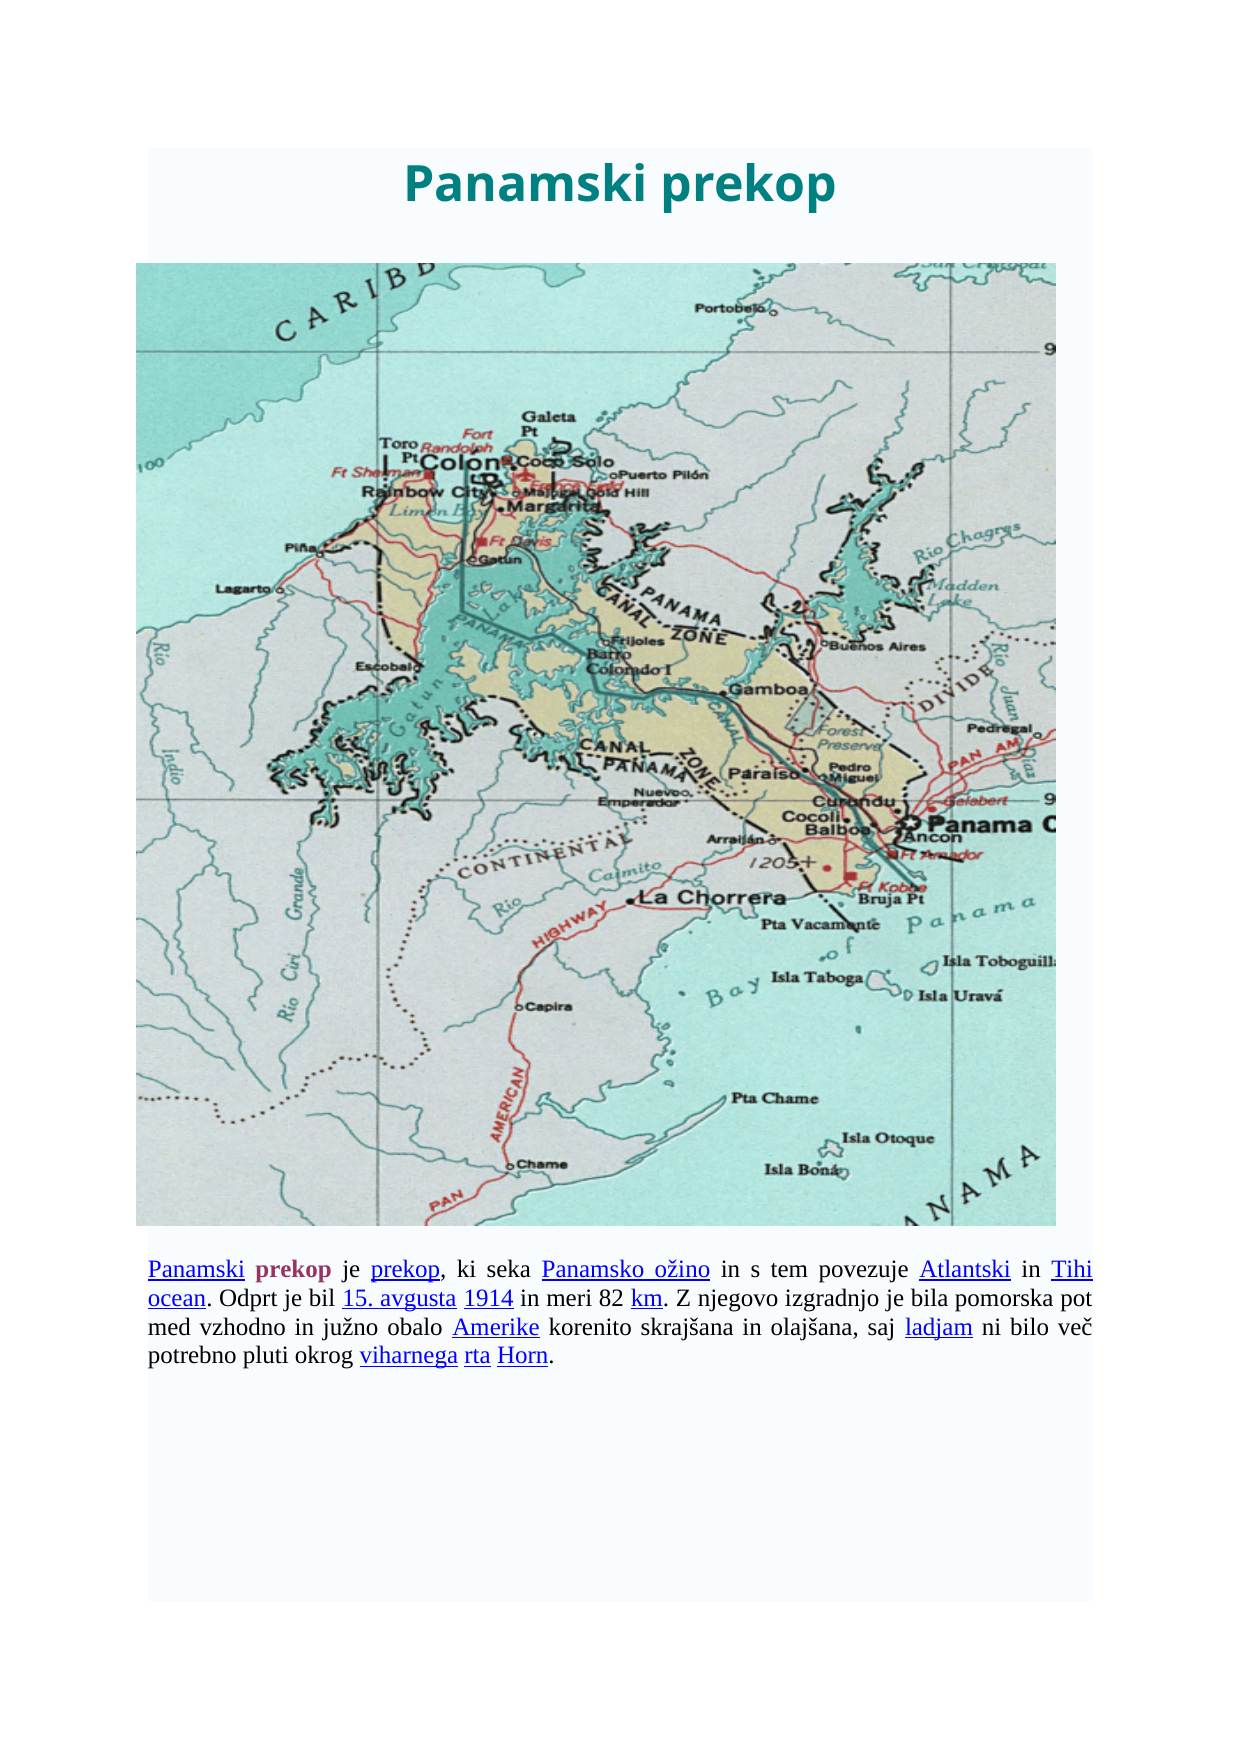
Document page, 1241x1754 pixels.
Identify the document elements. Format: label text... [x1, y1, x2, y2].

picture [136, 263, 1056, 1226]
text Panamski prekop je prekop, ki seka Panamsko ožino in s tem povezuje Atlantski in Tihi ocean. Odprt je bil 15. avgusta 1914 in meri 82 km. Z njegovo izgradnjo je bila pomorska pot med vzhodno in južno obalo Amerike korenito skrajšana in olajšana, saj ladjam ni bilo več potrebno pluti okrog viharnega rta Horn. [148, 245, 1093, 1369]
subtitle Panamski prekop [148, 148, 1093, 216]
